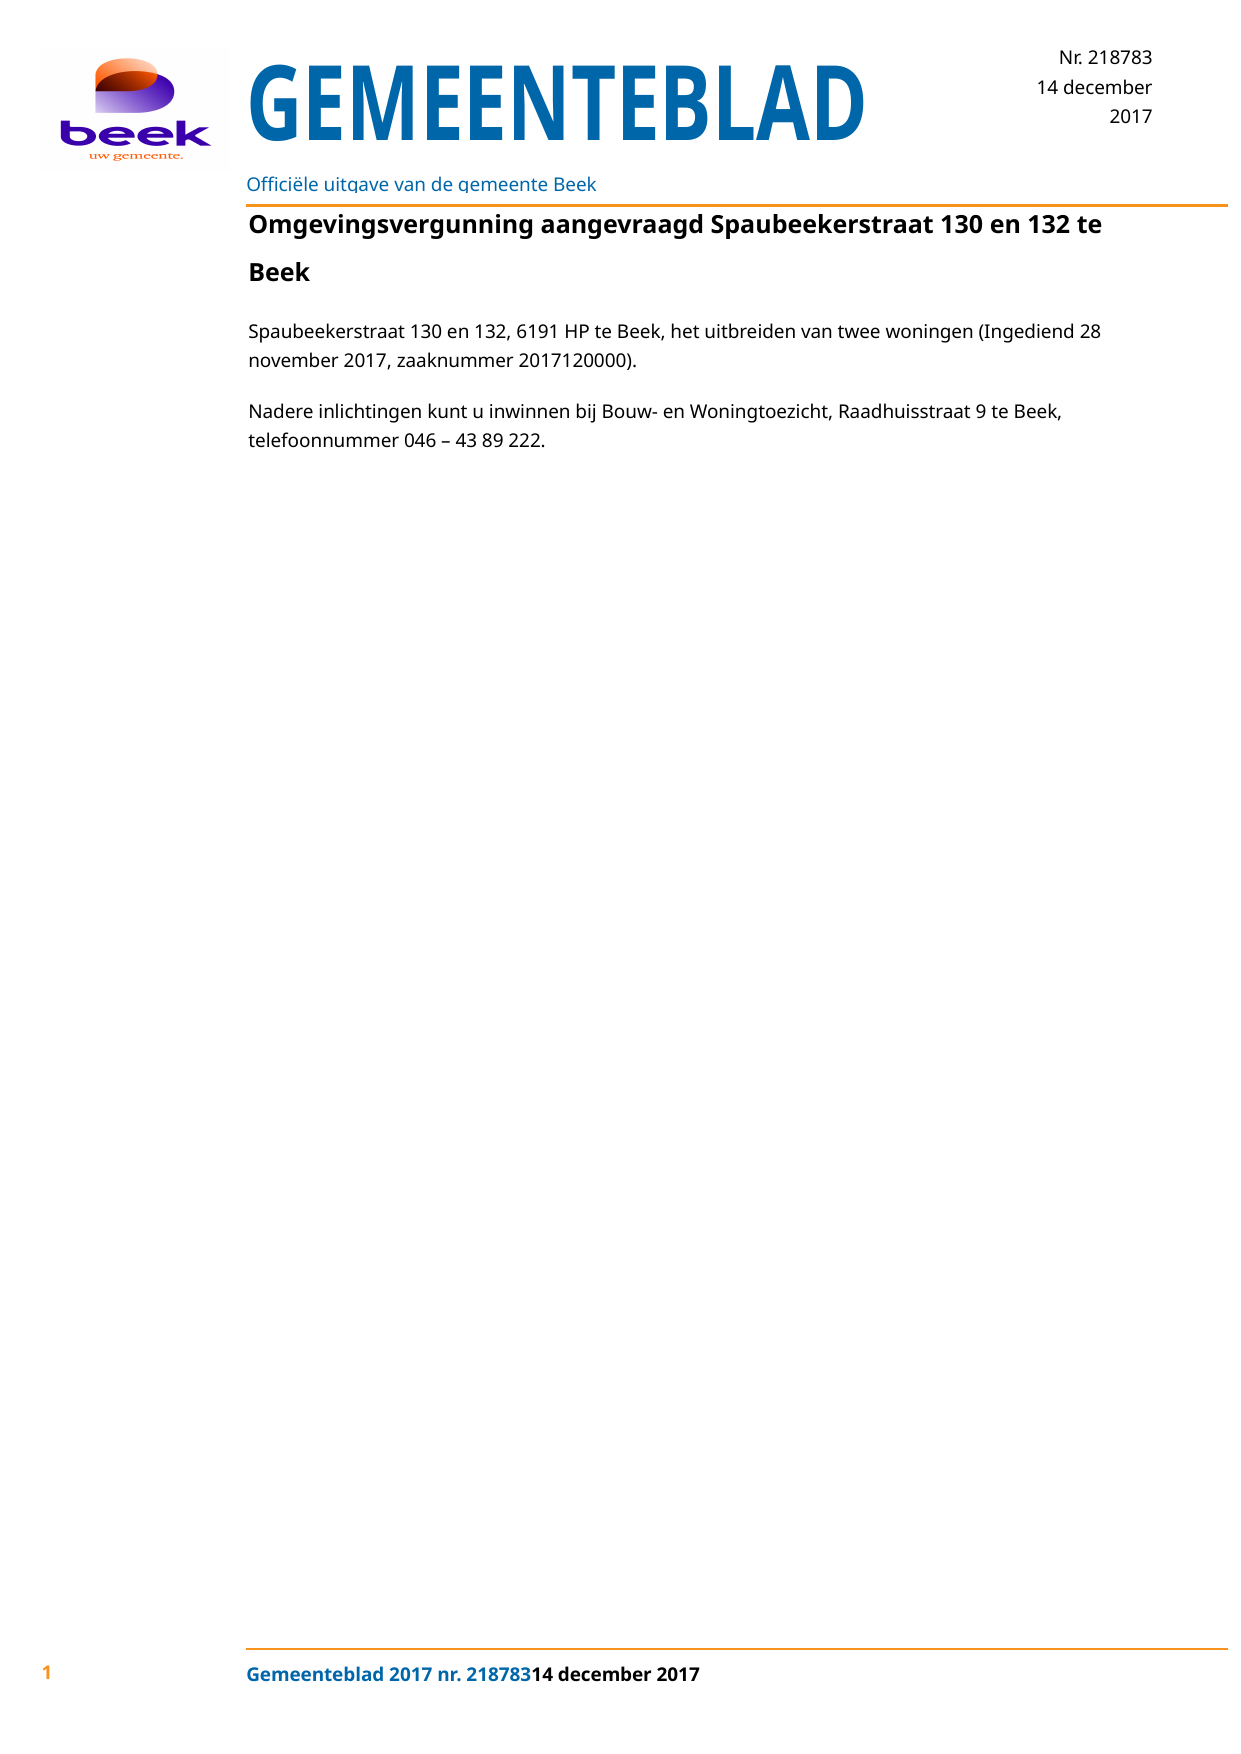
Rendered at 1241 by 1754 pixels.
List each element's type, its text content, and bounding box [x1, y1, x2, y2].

text Nadere inlichtingen kunt u inwinnen bij Bouw- en Woningtoezicht, Raadhuisstraat 9 te Beek, telefoonnummer 046 – 43 89 222. [248, 398, 1152, 453]
picture [41, 47, 231, 172]
text Spaubeekerstraat 130 en 132, 6191 HP te Beek, het uitbreiden van twee woningen (Ingediend 28 november 2017, zaaknummer 2017120000). [248, 318, 1152, 373]
text Omgevingsvergunning aangevraagd Spaubeekerstraat 130 en 132 te Beek [248, 207, 1152, 288]
